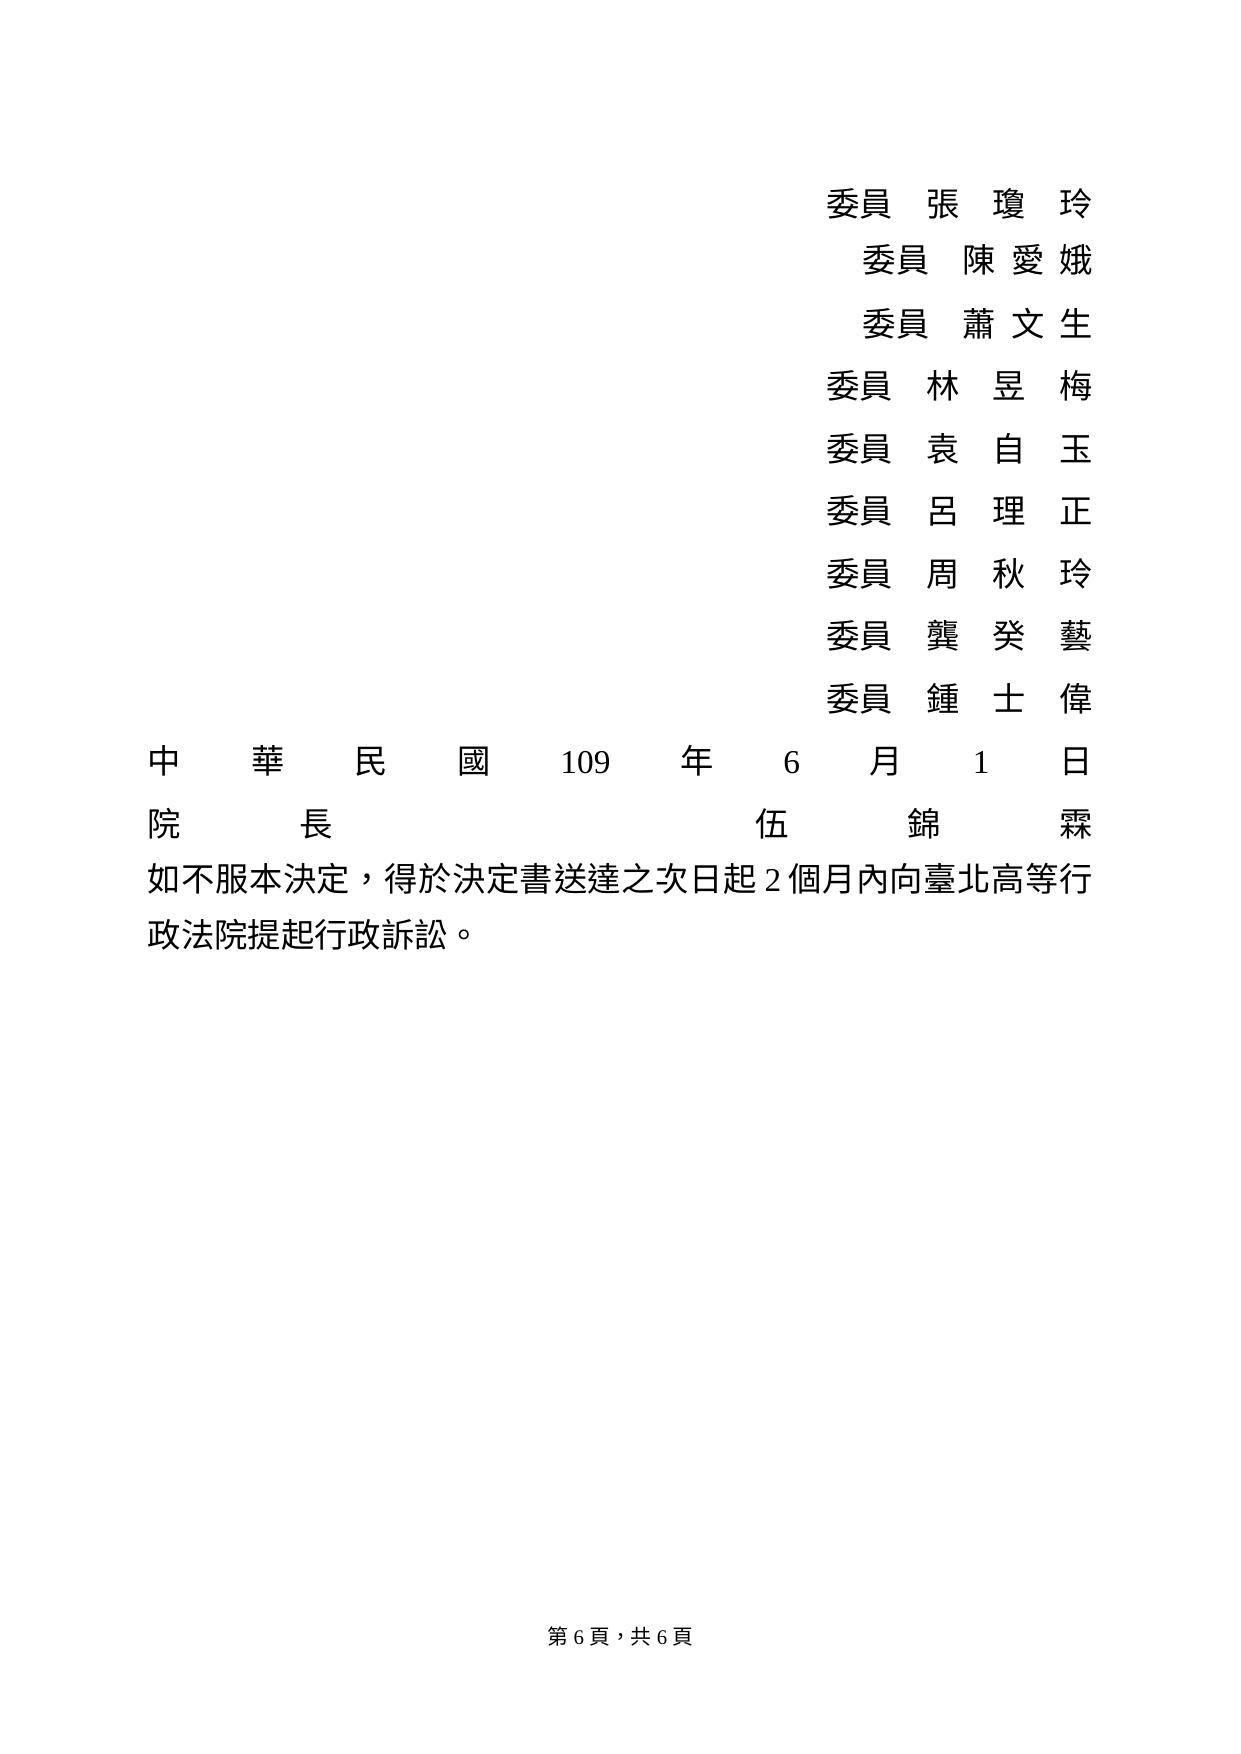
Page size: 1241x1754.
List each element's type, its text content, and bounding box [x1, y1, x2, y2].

text 委員 袁 自 玉 [148, 411, 1092, 474]
text 中 華 民 國 109 年 6 月 1 日 [148, 724, 1092, 786]
text 委員 周 秋 玲 [148, 536, 1092, 599]
text 委員 鍾 士 偉 [148, 661, 1092, 724]
text 委員 陳 愛 娥 [148, 230, 1092, 286]
text 如不服本決定，得於決定書送達之次日起2個月內向臺北高等行政法院提起行政訴訟。 [148, 849, 1092, 961]
text 委員 龔 癸 藝 [148, 599, 1092, 661]
text 委員 張 瓊 玲 [148, 174, 1092, 230]
text 委員 呂 理 正 [148, 474, 1092, 536]
text 院長 伍錦霖 [148, 786, 1092, 849]
text 委員 蕭 文 生 [148, 286, 1092, 349]
text 委員 林 昱 梅 [148, 349, 1092, 411]
